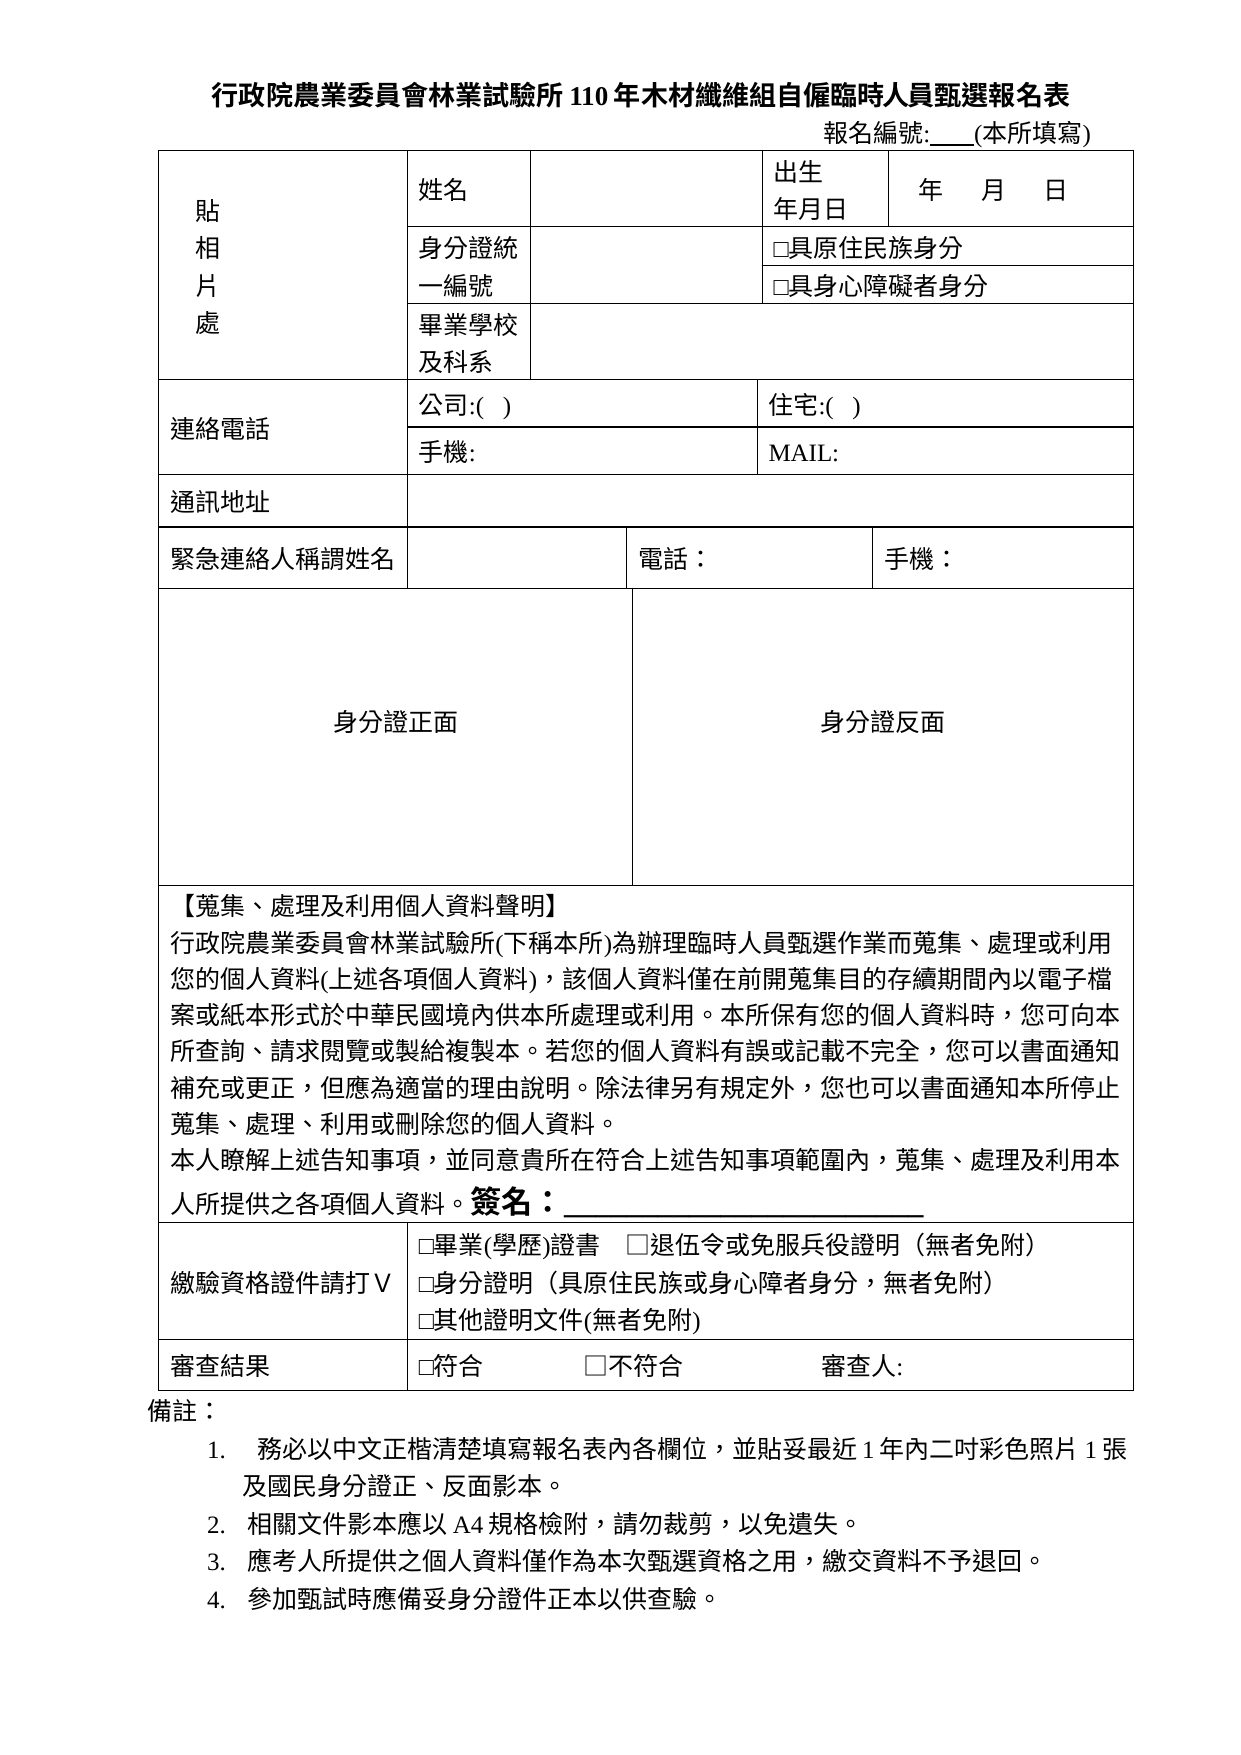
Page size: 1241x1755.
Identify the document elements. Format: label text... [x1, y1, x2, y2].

table_cell 身分證正面 [159, 589, 632, 884]
table_cell 【蒐集、處理及利用個人資料聲明】 行政院農業委員會林業試驗所(下稱本所)為辦理臨時人員甄選作業而蒐集、處理或利用您的個人資料(上述各項個人資料)，該個人資料僅在前開蒐集目的存續期間內以電子檔案或紙本形式於中華民國境內供本所處理或利用。本所保有您的個人資料時，您可向本所查詢、請求閱覽或製給複製本。若您的個人資料有誤或記載不完全，您可以書面通知補充或更正，但應為適當的理由說明。除法律另有規定外，您也可以書面通知本所停止蒐集、處理、利用或刪除您的個人資料。 本人瞭解上述告知事項，並同意貴所在符合上述告知事項範圍內，蒐集、處理及利用本人所提供之各項個人資料。簽名：_______________________ [159, 886, 1133, 1222]
table_cell □具原住民族身分 [763, 227, 1133, 264]
table_cell 電話： [627, 528, 872, 587]
table_cell MAIL: [758, 428, 1133, 474]
table_cell 身分證反面 [633, 589, 1133, 884]
table_header 年 月 日 [889, 151, 1133, 226]
table_cell 住宅:( ) [758, 380, 1133, 426]
table_header [531, 151, 762, 226]
table_cell 手機： [873, 528, 1133, 587]
table_cell 連絡電話 [159, 380, 407, 474]
list 務必以中文正楷清楚填寫報名表內各欄位，並貼妥最近1年內二吋彩色照片1張 [207, 1428, 1134, 1466]
list 相關文件影本應以A4規格檢附，請勿裁剪，以免遺失。 [148, 1503, 1134, 1541]
text 報名編號: (本所填寫) [779, 112, 1134, 150]
table_cell [408, 528, 626, 587]
table_header 出生 年月日 [763, 151, 888, 226]
table_cell [531, 227, 762, 303]
table_header 姓名 [408, 151, 530, 226]
table_header 貼 相 片 處 [159, 151, 407, 379]
table_cell 審查結果 [159, 1340, 407, 1389]
table_cell 通訊地址 [159, 475, 407, 526]
text 及國民身分證正、反面影本。 [242, 1466, 1134, 1503]
table_cell 手機: [408, 428, 757, 474]
table_cell □符合 □不符合 審查人: [408, 1340, 1133, 1389]
table_cell 緊急連絡人稱謂姓名 [159, 528, 407, 587]
text 備註： [148, 1391, 1134, 1428]
list 應考人所提供之個人資料僅作為本次甄選資格之用，繳交資料不予退回。 [148, 1541, 1134, 1578]
table_cell [408, 475, 1133, 526]
table_cell 繳驗資格證件請打Ｖ [159, 1223, 407, 1339]
table_cell 公司:( ) [408, 380, 757, 426]
text 行政院農業委員會林業試驗所110年木材纖維組自僱臨時人員甄選報名表 [148, 75, 1134, 112]
table_cell □畢業(學歷)證書 □退伍令或免服兵役證明（無者免附） □身分證明（具原住民族或身心障者身分，無者免附） □其他證明文件(無者免附) [408, 1223, 1133, 1339]
list 參加甄試時應備妥身分證件正本以供查驗。 [148, 1578, 1092, 1616]
table_cell [531, 304, 1133, 379]
table_cell □具身心障礙者身分 [763, 266, 1133, 303]
table_cell 畢業學校及科系 [408, 304, 530, 379]
table_cell 身分證統一編號 [408, 227, 530, 303]
